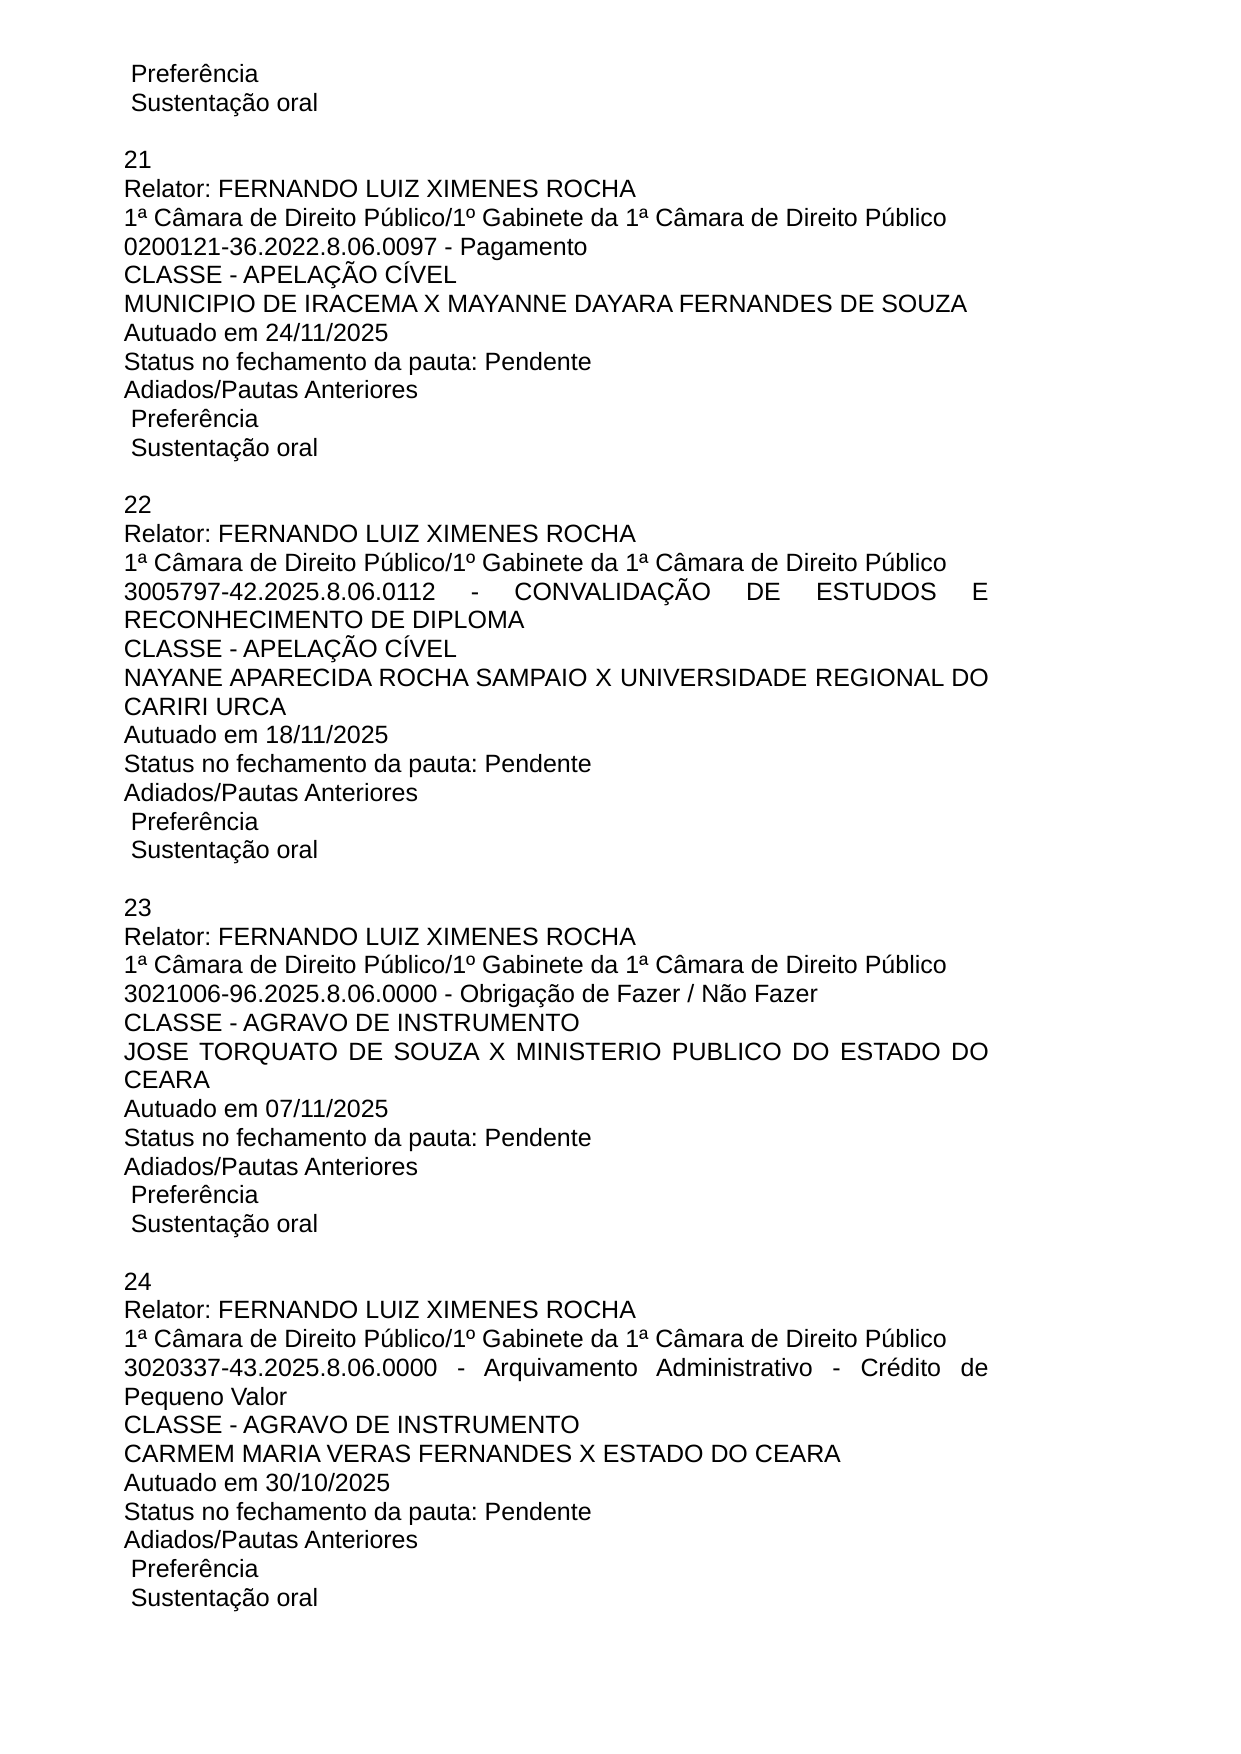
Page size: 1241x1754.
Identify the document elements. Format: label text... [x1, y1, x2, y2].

text Status no fechamento da pauta: Pendente [124, 749, 989, 778]
text 24 [124, 1267, 989, 1295]
text Sustentação oral [124, 1209, 989, 1238]
text Status no fechamento da pauta: Pendente [124, 1123, 989, 1152]
text 22 [124, 490, 989, 519]
text Adiados/Pautas Anteriores [124, 1525, 989, 1554]
text CLASSE - AGRAVO DE INSTRUMENTO [124, 1008, 989, 1037]
text Relator: FERNANDO LUIZ XIMENES ROCHA [124, 1295, 989, 1324]
text 1ª Câmara de Direito Público/1º Gabinete da 1ª Câmara de Direito Público [124, 1324, 989, 1353]
text MUNICIPIO DE IRACEMA X MAYANNE DAYARA FERNANDES DE SOUZA [124, 289, 989, 318]
text Relator: FERNANDO LUIZ XIMENES ROCHA [124, 174, 989, 203]
text Preferência [124, 404, 989, 433]
text CLASSE - APELAÇÃO CÍVEL [124, 260, 989, 289]
text Status no fechamento da pauta: Pendente [124, 347, 989, 375]
text Adiados/Pautas Anteriores [124, 375, 989, 404]
text 21 [124, 145, 989, 174]
text 23 [124, 893, 989, 922]
text Sustentação oral [124, 1583, 989, 1612]
text 3020337-43.2025.8.06.0000 - Arquivamento Administrativo - Crédito de Pequeno Valor [124, 1353, 989, 1410]
text NAYANE APARECIDA ROCHA SAMPAIO X UNIVERSIDADE REGIONAL DO CARIRI URCA [124, 663, 989, 720]
text Adiados/Pautas Anteriores [124, 778, 989, 807]
text Preferência [124, 59, 989, 88]
text Autuado em 30/10/2025 [124, 1468, 989, 1497]
text CLASSE - APELAÇÃO CÍVEL [124, 634, 989, 663]
text Preferência [124, 807, 989, 835]
text Adiados/Pautas Anteriores [124, 1152, 989, 1180]
text Sustentação oral [124, 433, 989, 462]
text CARMEM MARIA VERAS FERNANDES X ESTADO DO CEARA [124, 1439, 989, 1468]
text Relator: FERNANDO LUIZ XIMENES ROCHA [124, 519, 989, 548]
text 3021006-96.2025.8.06.0000 - Obrigação de Fazer / Não Fazer [124, 979, 989, 1008]
text Autuado em 18/11/2025 [124, 720, 989, 749]
text 3005797-42.2025.8.06.0112 - CONVALIDAÇÃO DE ESTUDOS E RECONHECIMENTO DE DIPLOMA [124, 577, 989, 634]
text Preferência [124, 1554, 989, 1583]
text 1ª Câmara de Direito Público/1º Gabinete da 1ª Câmara de Direito Público [124, 548, 989, 577]
text Status no fechamento da pauta: Pendente [124, 1497, 989, 1525]
text CLASSE - AGRAVO DE INSTRUMENTO [124, 1410, 989, 1439]
text Autuado em 07/11/2025 [124, 1094, 989, 1123]
text 0200121-36.2022.8.06.0097 - Pagamento [124, 232, 989, 260]
text 1ª Câmara de Direito Público/1º Gabinete da 1ª Câmara de Direito Público [124, 950, 989, 979]
text JOSE TORQUATO DE SOUZA X MINISTERIO PUBLICO DO ESTADO DO CEARA [124, 1037, 989, 1094]
text Relator: FERNANDO LUIZ XIMENES ROCHA [124, 922, 989, 950]
text 1ª Câmara de Direito Público/1º Gabinete da 1ª Câmara de Direito Público [124, 203, 989, 232]
text Autuado em 24/11/2025 [124, 318, 989, 347]
text Preferência [124, 1180, 989, 1209]
text Sustentação oral [124, 88, 989, 117]
text Sustentação oral [124, 835, 989, 864]
